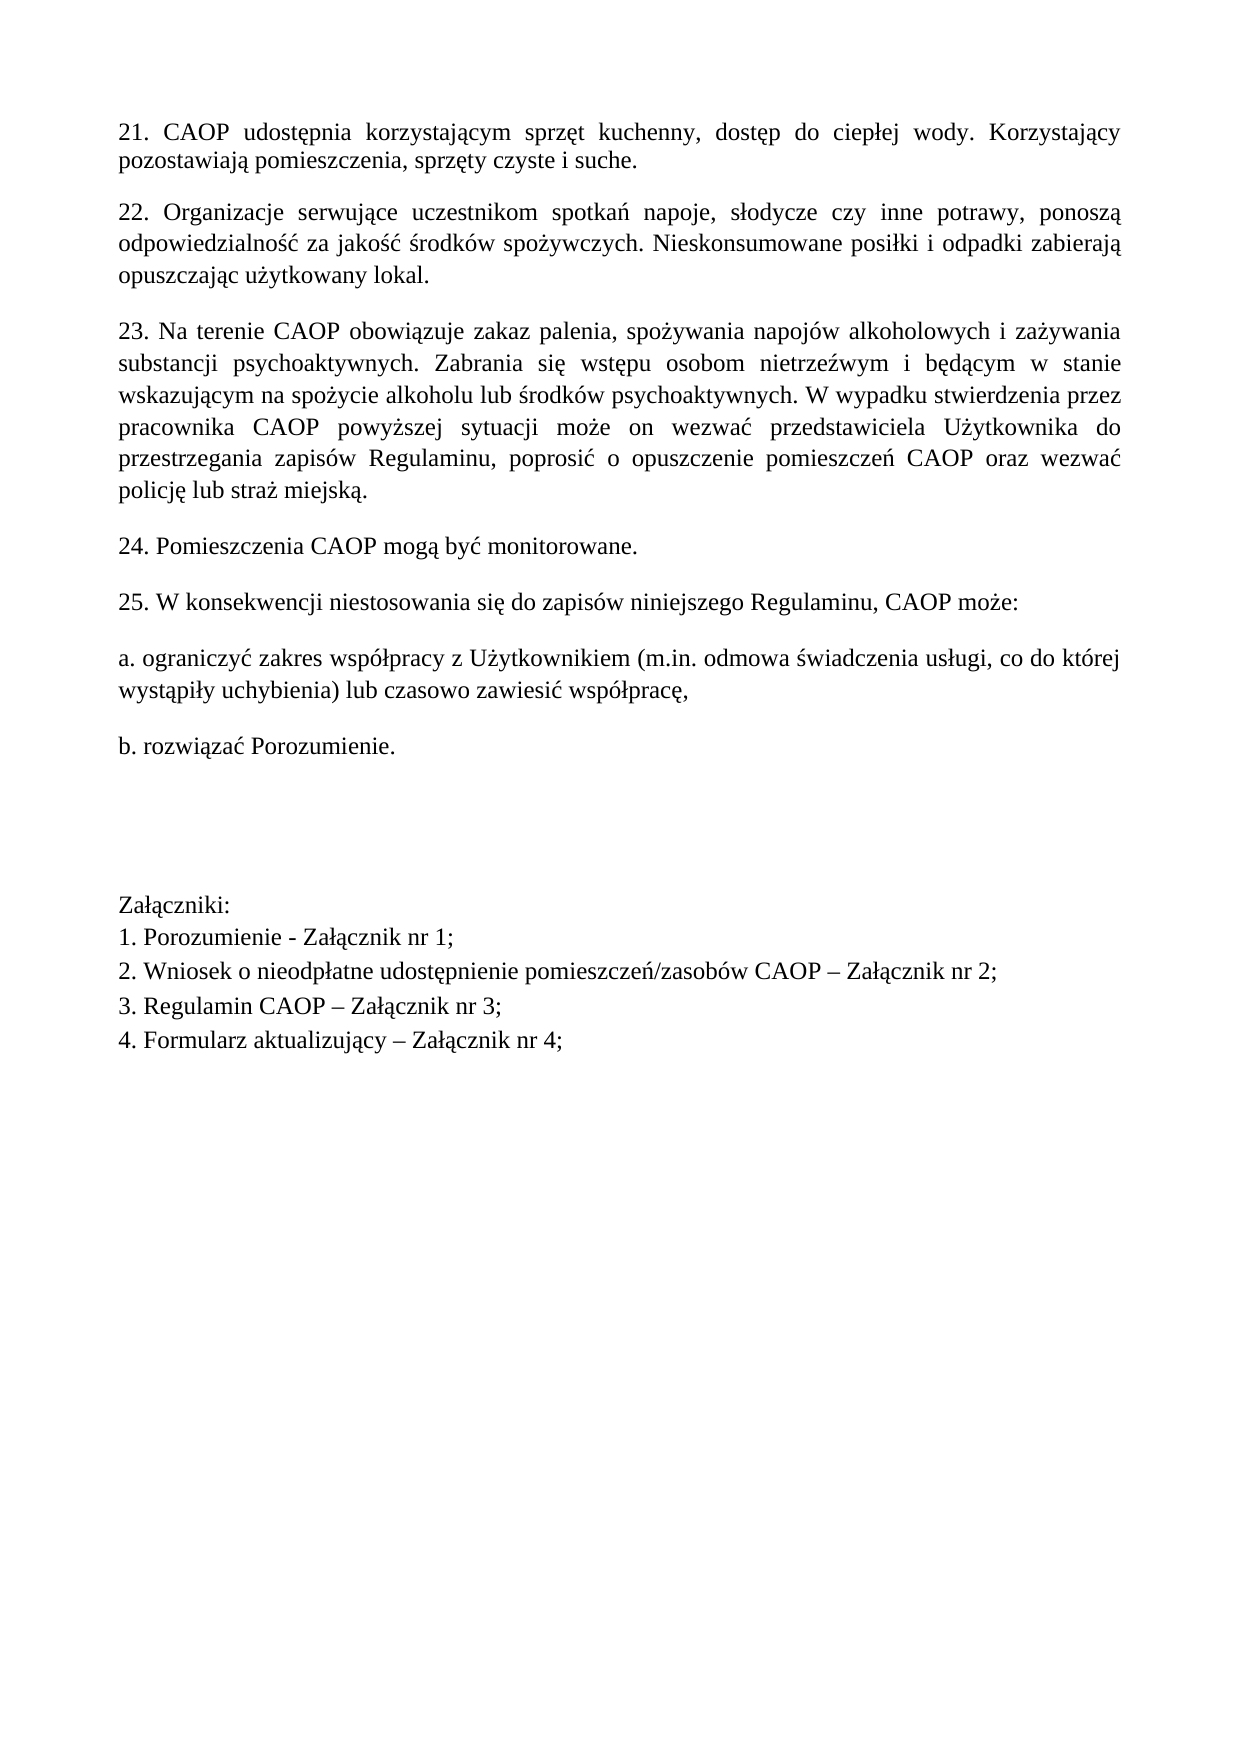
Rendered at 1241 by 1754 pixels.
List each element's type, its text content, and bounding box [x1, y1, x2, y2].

text 23. Na terenie CAOP obowiązuje zakaz palenia, spożywania napojów alkoholowych i zażywania substancji psychoaktywnych. Zabrania się wstępu osobom nietrzeźwym i będącym w stanie wskazującym na spożycie alkoholu lub środków psychoaktywnych. W wypadku stwierdzenia przez pracownika CAOP powyższej sytuacji może on wezwać przedstawiciela Użytkownika do przestrzegania zapisów Regulaminu, poprosić o opuszczenie pomieszczeń CAOP oraz wezwać policję lub straż miejską. [118, 317, 1122, 504]
text a. ograniczyć zakres współpracy z Użytkownikiem (m.in. odmowa świadczenia usługi, co do której wystąpiły uchybienia) lub czasowo zawiesić współpracę, [118, 644, 1122, 704]
text b. rozwiązać Porozumienie. [118, 732, 1122, 760]
text 25. W konsekwencji niestosowania się do zapisów niniejszego Regulaminu, CAOP może: [118, 588, 1122, 616]
text 2. Wniosek o nieodpłatne udostępnienie pomieszczeń/zasobów CAOP – Załącznik nr 2; [118, 957, 1122, 985]
text 1. Porozumienie - Załącznik nr 1; [118, 923, 1122, 951]
text 4. Formularz aktualizujący – Załącznik nr 4; [118, 1027, 1122, 1054]
text 3. Regulamin CAOP – Załącznik nr 3; [118, 992, 1122, 1020]
text Załączniki: [118, 891, 1122, 919]
text 24. Pomieszczenia CAOP mogą być monitorowane. [118, 532, 1122, 560]
text 21. CAOP udostępnia korzystającym sprzęt kuchenny, dostęp do ciepłej wody. Korzystający pozostawiają pomieszczenia, sprzęty czyste i suche. [118, 118, 1122, 173]
text 22. Organizacje serwujące uczestnikom spotkań napoje, słodycze czy inne potrawy, ponoszą odpowiedzialność za jakość środków spożywczych. Nieskonsumowane posiłki i odpadki zabierają opuszczając użytkowany lokal. [118, 198, 1122, 289]
